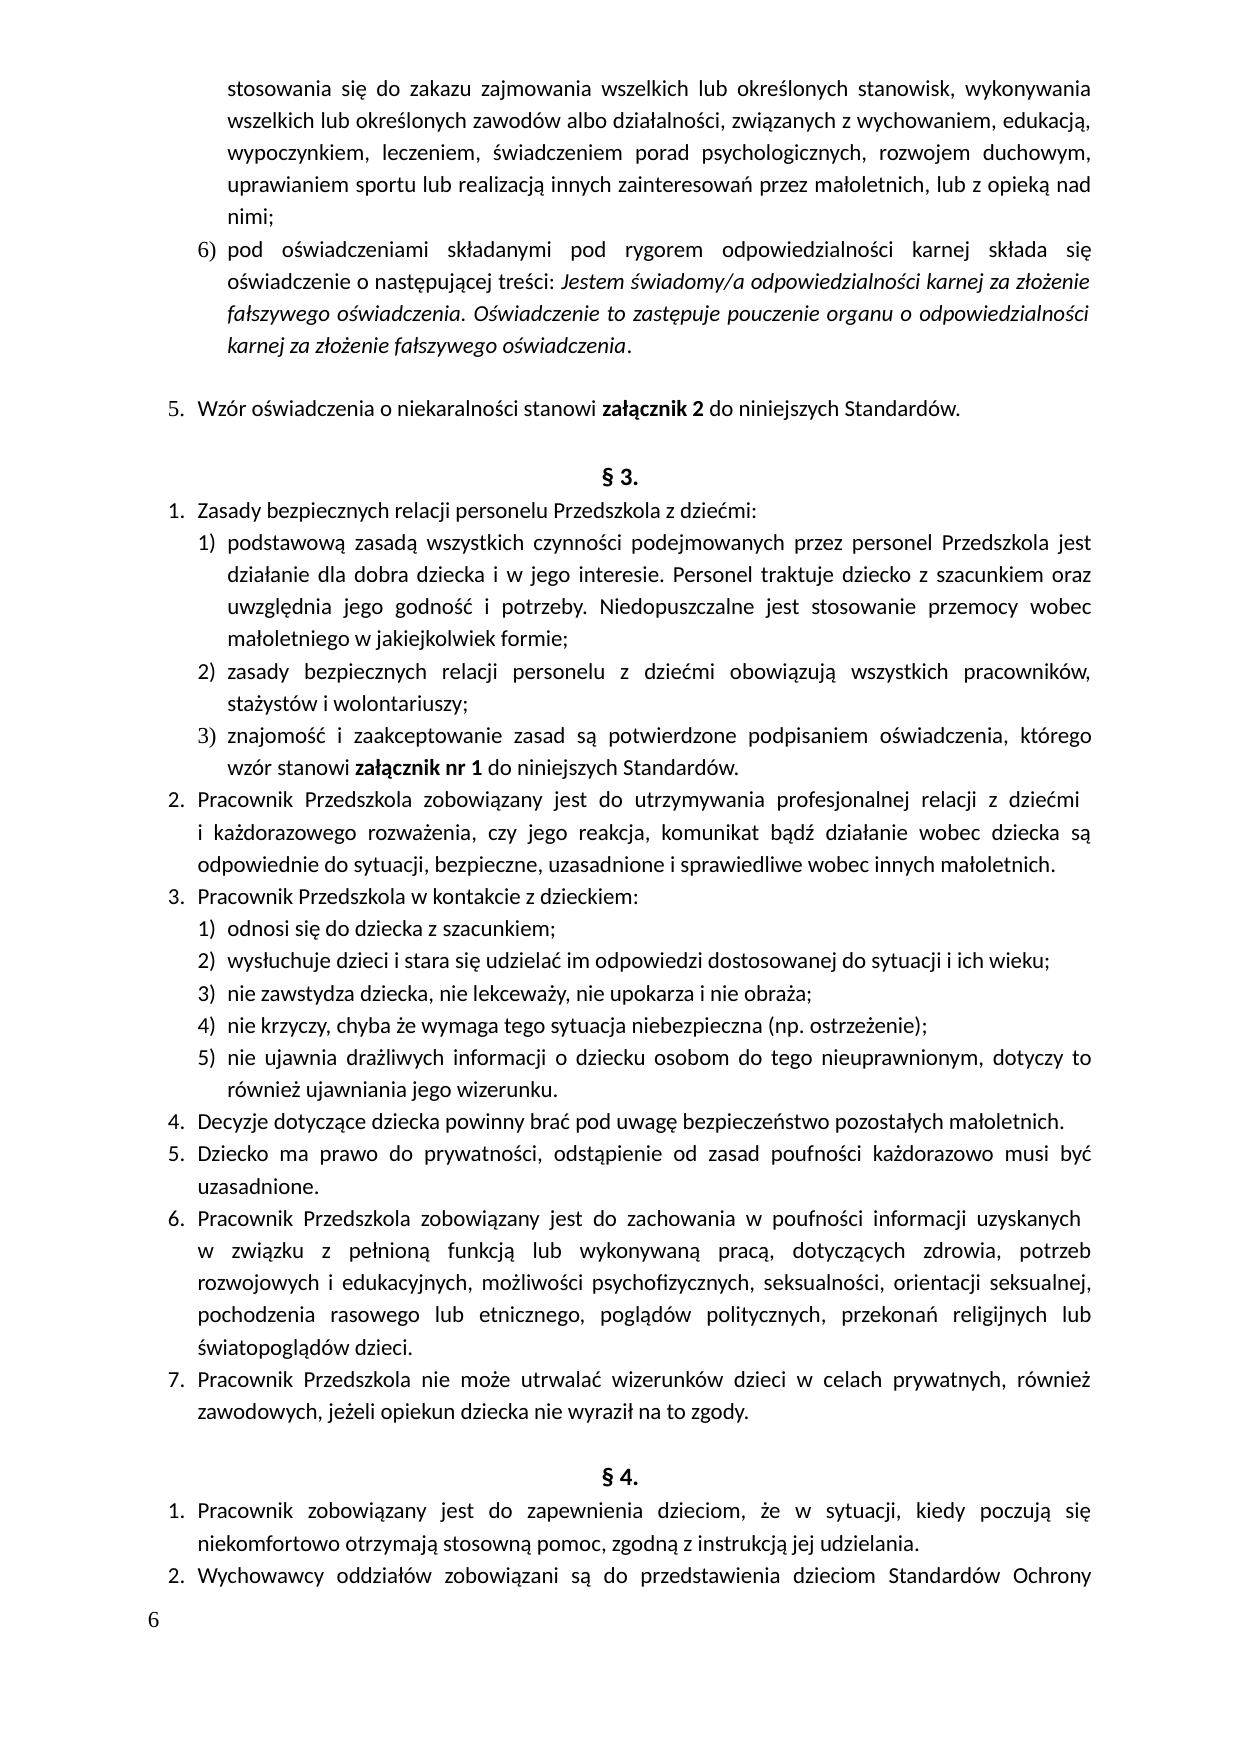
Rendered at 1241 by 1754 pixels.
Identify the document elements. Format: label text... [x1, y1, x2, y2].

text § 3. [148, 461, 1093, 491]
list Pracownik Przedszkola zobowiązany jest do utrzymywania profesjonalnej relacji z dziećmi i każdorazowego rozważenia, czy jego reakcja, komunikat bądź działanie wobec dziecka są odpowiednie do sytuacji, bezpieczne, uzasadnione i sprawiedliwe wobec innych małoletnich. [168, 786, 1093, 878]
text § 4. [148, 1461, 1093, 1492]
list wysłuchuje dzieci i stara się udzielać im odpowiedzi dostosowanej do sytuacji i ich wieku; [197, 946, 1093, 974]
list nie ujawnia drażliwych informacji o dziecku osobom do tego nieuprawnionym, dotyczy to również ujawniania jego wizerunku. [197, 1043, 1093, 1103]
list Zasady bezpiecznych relacji personelu Przedszkola z dziećmi: [168, 496, 1093, 524]
list Wychowawcy oddziałów zobowiązani są do przedstawienia dzieciom Standardów Ochrony [168, 1561, 1093, 1589]
list Pracownik Przedszkola w kontakcie z dzieckiem: [168, 882, 1093, 910]
list pod oświadczeniami składanymi pod rygorem odpowiedzialności karnej składa się oświadczenie o następującej treści: Jestem świadomy/a odpowiedzialności karnej za złożenie fałszywego oświadczenia. Oświadczenie to zastępuje pouczenie organu o odpowiedzialności karnej za złożenie fałszywego oświadczenia. [197, 235, 1093, 359]
list Pracownik zobowiązany jest do zapewnienia dzieciom, że w sytuacji, kiedy poczują się niekomfortowo otrzymają stosowną pomoc, zgodną z instrukcją jej udzielania. [168, 1496, 1093, 1557]
list Wzór oświadczenia o niekaralności stanowi załącznik 2 do niniejszych Standardów. [168, 394, 1093, 422]
list znajomość i zaakceptowanie zasad są potwierdzone podpisaniem oświadczenia, którego wzór stanowi załącznik nr 1 do niniejszych Standardów. [197, 721, 1093, 781]
list Dziecko ma prawo do prywatności, odstąpienie od zasad poufności każdorazowo musi być uzasadnione. [168, 1139, 1093, 1200]
list Pracownik Przedszkola zobowiązany jest do zachowania w poufności informacji uzyskanych w związku z pełnioną funkcją lub wykonywaną pracą, dotyczących zdrowia, potrzeb rozwojowych i edukacyjnych, możliwości psychofizycznych, seksualności, orientacji seksualnej, pochodzenia rasowego lub etnicznego, poglądów politycznych, przekonań religijnych lub światopoglądów dzieci. [168, 1204, 1093, 1361]
list stosowania się do zakazu zajmowania wszelkich lub określonych stanowisk, wykonywania wszelkich lub określonych zawodów albo działalności, związanych z wychowaniem, edukacją, wypoczynkiem, leczeniem, świadczeniem porad psychologicznych, rozwojem duchowym, uprawianiem sportu lub realizacją innych zainteresowań przez małoletnich, lub z opieką nad nimi; [197, 74, 1093, 231]
list Pracownik Przedszkola nie może utrwalać wizerunków dzieci w celach prywatnych, również zawodowych, jeżeli opiekun dziecka nie wyraził na to zgody. [168, 1365, 1093, 1425]
list nie krzyczy, chyba że wymaga tego sytuacja niebezpieczna (np. ostrzeżenie); [197, 1011, 1093, 1039]
list Decyzje dotyczące dziecka powinny brać pod uwagę bezpieczeństwo pozostałych małoletnich. [168, 1107, 1093, 1135]
list zasady bezpiecznych relacji personelu z dziećmi obowiązują wszystkich pracowników, stażystów i wolontariuszy; [197, 657, 1093, 717]
list odnosi się do dziecka z szacunkiem; [197, 914, 1093, 942]
list nie zawstydza dziecka, nie lekceważy, nie upokarza i nie obraża; [197, 979, 1093, 1007]
list podstawową zasadą wszystkich czynności podejmowanych przez personel Przedszkola jest działanie dla dobra dziecka i w jego interesie. Personel traktuje dziecko z szacunkiem oraz uwzględnia jego godność i potrzeby. Niedopuszczalne jest stosowanie przemocy wobec małoletniego w jakiejkolwiek formie; [197, 528, 1093, 653]
